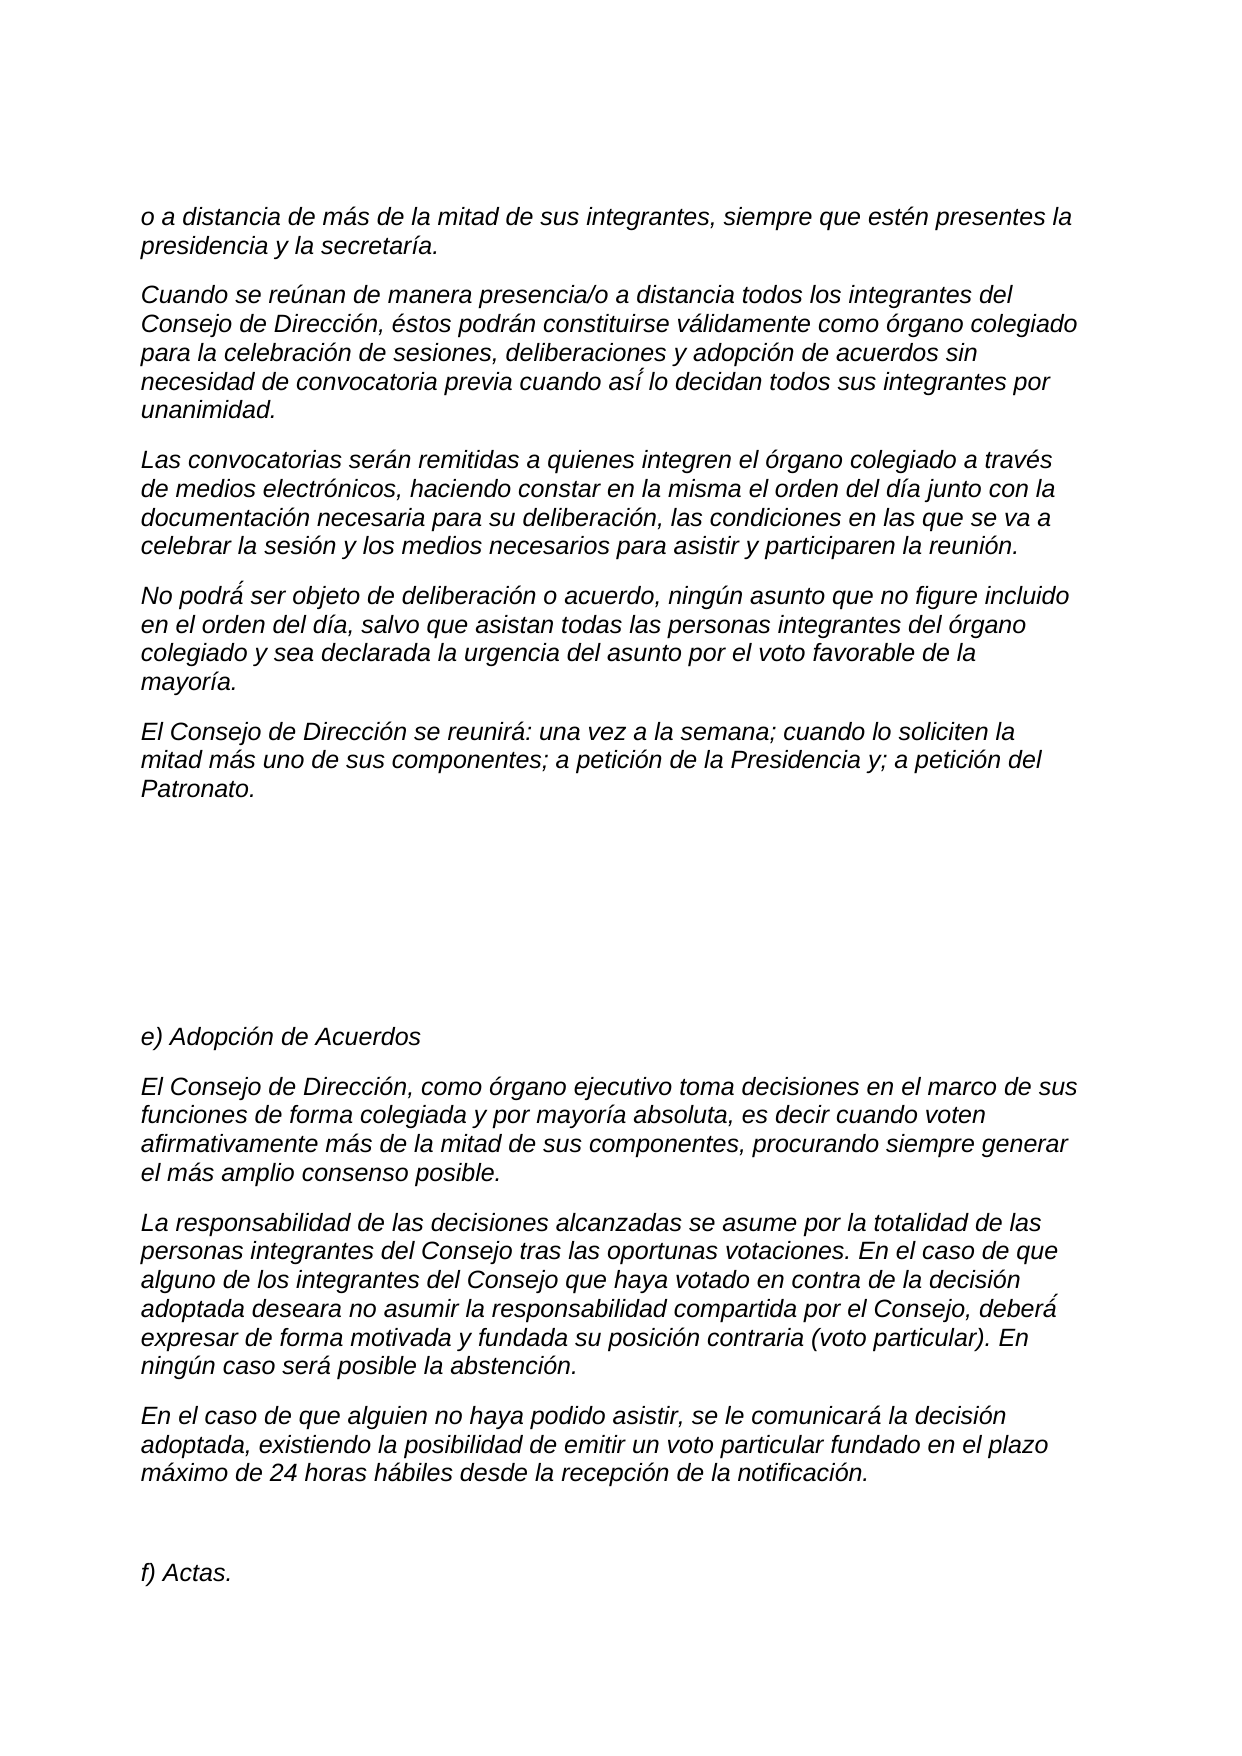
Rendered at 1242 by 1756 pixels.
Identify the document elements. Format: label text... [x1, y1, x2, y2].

text El Consejo de Dirección, como órgano ejecutivo toma decisiones en el marco de sus funciones de forma colegiada y por mayoría absoluta, es decir cuando voten afirmativamente más de la mitad de sus componentes, procurando siempre generar el más amplio consenso posible. [141, 1072, 1081, 1187]
text En el caso de que alguien no haya podido asistir, se le comunicará la decisión adoptada, existiendo la posibilidad de emitir un voto particular fundado en el plazo máximo de 24 horas hábiles desde la recepción de la notificación. [141, 1401, 1081, 1487]
text e) Adopción de Acuerdos [141, 1022, 1081, 1051]
text La responsabilidad de las decisiones alcanzadas se asume por la totalidad de las personas integrantes del Consejo tras las oportunas votaciones. En el caso de que alguno de los integrantes del Consejo que haya votado en contra de la decisión adoptada deseara no asumir la responsabilidad compartida por el Consejo, deberá́ expresar de forma motivada y fundada su posición contraria (voto particular). En ningún caso será posible la abstención. [141, 1207, 1081, 1380]
text Las convocatorias serán remitidas a quienes integren el órgano colegiado a través de medios electrónicos, haciendo constar en la misma el orden del día junto con la documentación necesaria para su deliberación, las condiciones en las que se va a celebrar la sesión y los medios necesarios para asistir y participaren la reunión. [141, 445, 1081, 560]
text f) Actas. [141, 1557, 1081, 1586]
text Cuando se reúnan de manera presencia/o a distancia todos los integrantes del Consejo de Dirección, éstos podrán constituirse válidamente como órgano colegiado para la celebración de sesiones, deliberaciones y adopción de acuerdos sin necesidad de convocatoria previa cuando así́ lo decidan todos sus integrantes por unanimidad. [141, 280, 1081, 424]
text o a distancia de más de la mitad de sus integrantes, siempre que estén presentes la presidencia y la secretaría. [141, 202, 1081, 259]
text No podrá́ ser objeto de deliberación o acuerdo, ningún asunto que no figure incluido en el orden del día, salvo que asistan todas las personas integrantes del órgano colegiado y sea declarada la urgencia del asunto por el voto favorable de la mayoría. [141, 581, 1081, 696]
text El Consejo de Dirección se reunirá: una vez a la semana; cuando lo soliciten la mitad más uno de sus componentes; a petición de la Presidencia y; a petición del Patronato. [141, 717, 1081, 803]
